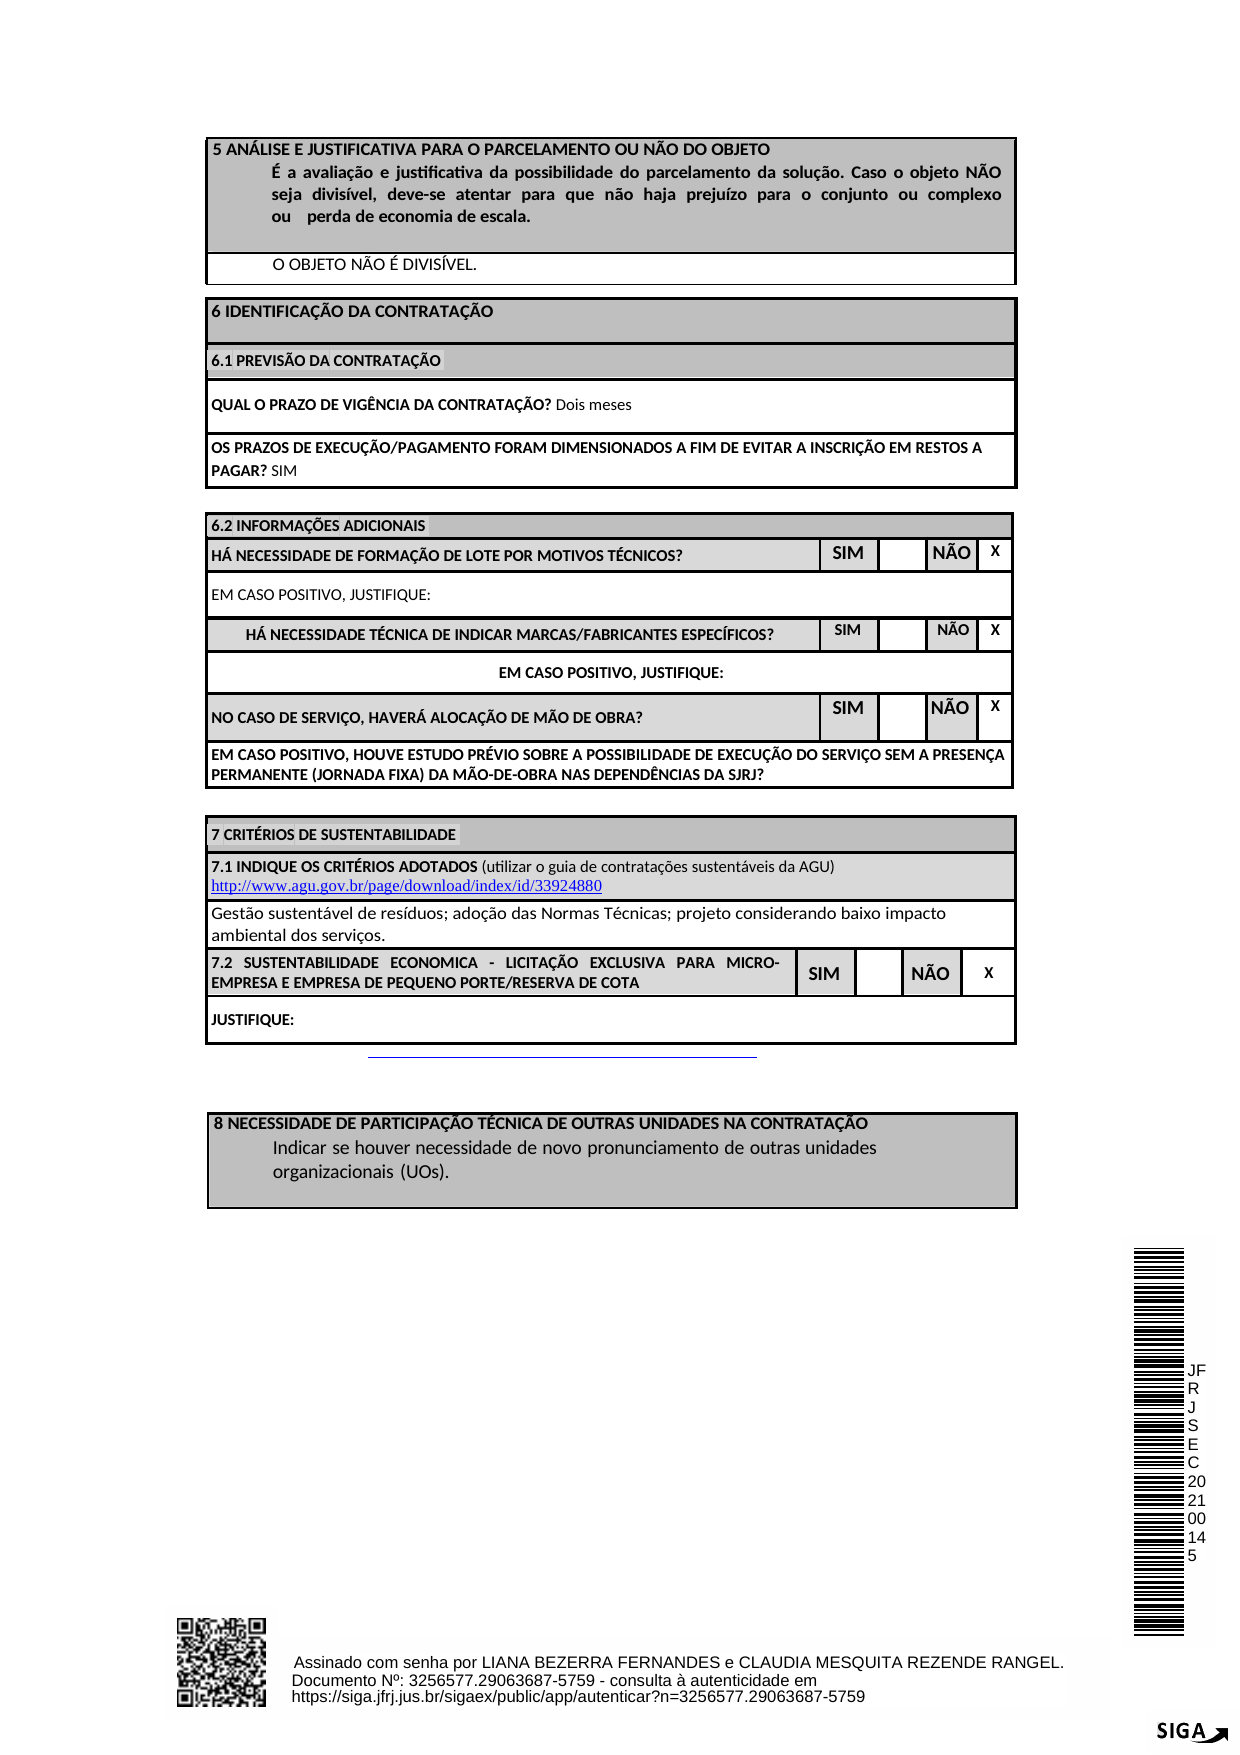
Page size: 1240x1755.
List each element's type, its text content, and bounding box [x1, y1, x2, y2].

table_cell NO CASO DE SERVIÇO, HAVERÁ ALOCAÇÃO DE MÃO DE OBRA? [208, 695, 819, 740]
table_cell NÃO [904, 950, 960, 994]
table_header 7 CRITÉRIOS DE SUSTENTABILIDADE [208, 818, 1014, 851]
table_cell JUSTIFIQUE: [208, 997, 1014, 1042]
table_cell X [979, 695, 1011, 740]
table_cell [857, 950, 901, 994]
table_cell [880, 620, 925, 650]
table_cell EM CASO POSITIVO, JUSTIFIQUE: [208, 573, 1011, 616]
table_cell 7.1 INDIQUE OS CRITÉRIOS ADOTADOS (utilizar o guia de contratações sustentáveis da AGU) http://www.agu.gov.br/page/download/index/id/33924880 [208, 854, 1014, 899]
table_header 6 IDENTIFICAÇÃO DA CONTRATAÇÃO [208, 300, 1014, 342]
table_cell X [979, 540, 1011, 570]
table_cell 7.2 SUSTENTABILIDADE ECONOMICA - LICITAÇÃO EXCLUSIVA PARA MICRO- EMPRESA E EMPRESA DE PEQUENO PORTE/RESERVA DE COTA [208, 950, 795, 994]
table_cell [880, 695, 925, 740]
table_cell SIM [821, 620, 877, 650]
text JFRJSEC202100145 [1187, 1361, 1206, 1561]
table_cell Gestão sustentável de resíduos; adoção das Normas Técnicas; projeto considerando baixo impacto ambiental dos serviços. [208, 902, 1014, 947]
table_cell OS PRAZOS DE EXECUÇÃO/PAGAMENTO FORAM DIMENSIONADOS A FIM DE EVITAR A INSCRIÇÃO EM RESTOS A PAGAR? SIM [208, 435, 1014, 486]
table_cell EM CASO POSITIVO, HOUVE ESTUDO PRÉVIO SOBRE A POSSIBILIDADE DE EXECUÇÃO DO SERVIÇO SEM A PRESENÇA PERMANENTE (JORNADA FIXA) DA MÃO-DE-OBRA NAS DEPENDÊNCIAS DA SJRJ? [208, 743, 1011, 786]
table_header 6.2 INFORMAÇÕES ADICIONAIS [208, 515, 1011, 537]
table_cell [880, 540, 925, 570]
table_cell EM CASO POSITIVO, JUSTIFIQUE: [208, 653, 1011, 692]
table_cell NÃO [928, 695, 976, 740]
table_cell SIM [798, 950, 854, 994]
table_cell NÃO [928, 540, 976, 570]
table_cell HÁ NECESSIDADE TÉCNICA DE INDICAR MARCAS/FABRICANTES ESPECÍFICOS? [208, 620, 819, 650]
table_cell HÁ NECESSIDADE DE FORMAÇÃO DE LOTE POR MOTIVOS TÉCNICOS? [208, 540, 819, 570]
table_cell 6.1 PREVISÃO DA CONTRATAÇÃO [208, 345, 1014, 377]
table_cell NÃO [928, 620, 976, 650]
table_cell SIM [821, 540, 877, 570]
table_cell X [979, 620, 1011, 650]
table_cell QUAL O PRAZO DE VIGÊNCIA DA CONTRATAÇÃO? Dois meses [208, 381, 1014, 432]
table_cell X [963, 950, 1014, 994]
table_cell SIM [821, 695, 877, 740]
